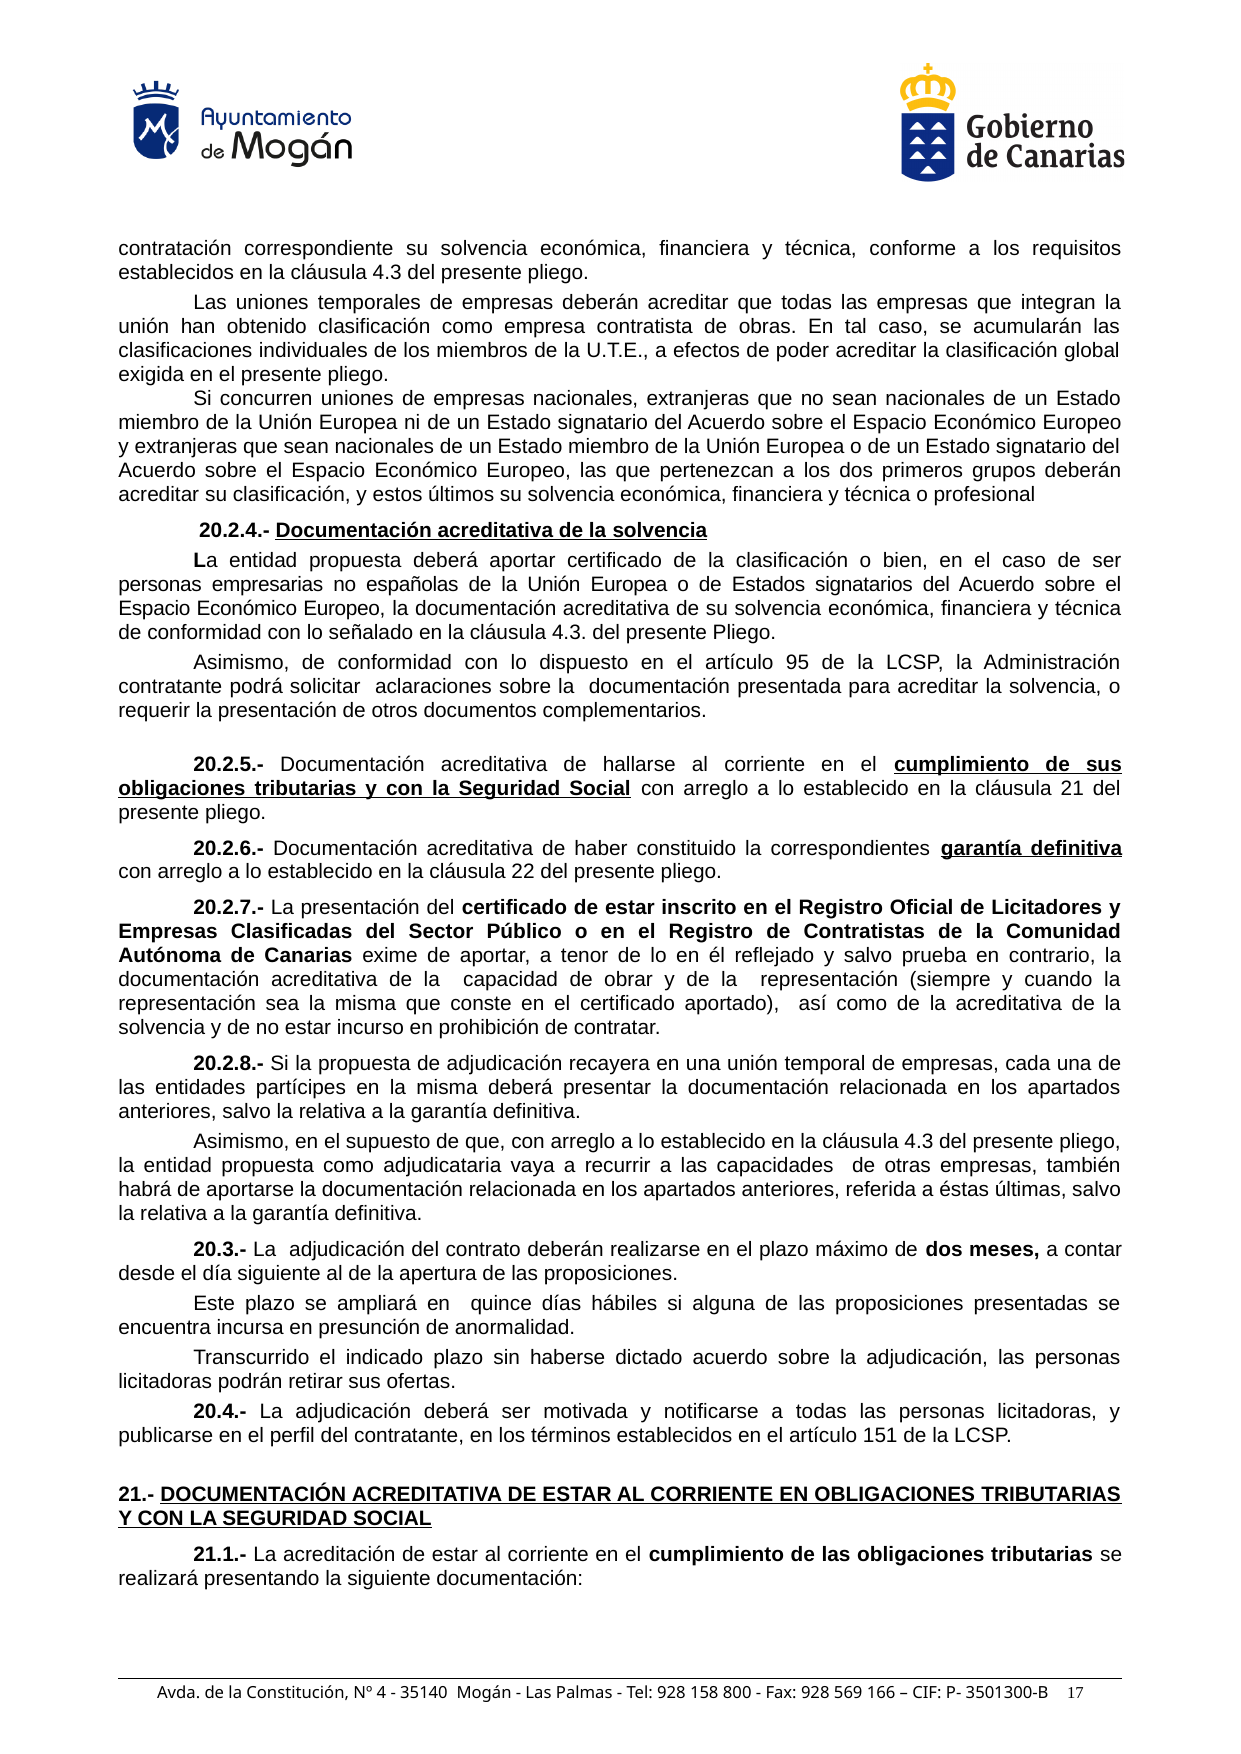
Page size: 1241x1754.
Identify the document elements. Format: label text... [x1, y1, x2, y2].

text 20.2.7.- La presentación del certificado de estar inscrito en el Registro Oficial de Licitadores y Empresas Clasificadas del Sector Público o en el Registro de Contratistas de la Comunidad Autónoma de Canarias exime de aportar, a tenor de lo en él reflejado y salvo prueba en contrario, la documentación acreditativa de la capacidad de obrar y de la representación (siempre y cuando la representación sea la misma que conste en el certificado aportado), así como de la acreditativa de la solvencia y de no estar incurso en prohibición de contratar. [118, 895, 1122, 1039]
picture [900, 63, 1125, 182]
text Este plazo se ampliará en quince días hábiles si alguna de las proposiciones presentadas se encuentra incursa en presunción de anormalidad. [118, 1291, 1122, 1339]
text 20.2.5.- Documentación acreditativa de hallarse al corriente en el cumplimiento de sus obligaciones tributarias y con la Seguridad Social con arreglo a lo establecido en la cláusula 21 del presente pliego. [118, 752, 1122, 823]
text contratación correspondiente su solvencia económica, financiera y técnica, conforme a los requisitos establecidos en la cláusula 4.3 del presente pliego. [118, 236, 1122, 284]
text 20.3.- La adjudicación del contrato deberán realizarse en el plazo máximo de dos meses, a contar desde el día siguiente al de la apertura de las proposiciones. [118, 1236, 1122, 1284]
text Asimismo, en el supuesto de que, con arreglo a lo establecido en la cláusula 4.3 del presente pliego, la entidad propuesta como adjudicataria vaya a recurrir a las capacidades de otras empresas, también habrá de aportarse la documentación relacionada en los apartados anteriores, referida a éstas últimas, salvo la relativa a la garantía definitiva. [118, 1129, 1122, 1225]
text 20.2.8.- Si la propuesta de adjudicación recayera en una unión temporal de empresas, cada una de las entidades partícipes en la misma deberá presentar la documentación relacionada en los apartados anteriores, salvo la relativa a la garantía definitiva. [118, 1051, 1122, 1122]
text 20.4.- La adjudicación deberá ser motivada y notificarse a todas las personas licitadoras, y publicarse en el perfil del contratante, en los términos establecidos en el artículo 151 de la LCSP. [118, 1398, 1122, 1446]
text 21.1.- La acreditación de estar al corriente en el cumplimiento de las obligaciones tributarias se realizará presentando la siguiente documentación: [118, 1542, 1122, 1590]
text 20.2.6.- Documentación acreditativa de haber constituido la correspondientes garantía definitiva con arreglo a lo establecido en la cláusula 22 del presente pliego. [118, 835, 1122, 883]
text La entidad propuesta deberá aportar certificado de la clasificación o bien, en el caso de ser personas empresarias no españolas de la Unión Europea o de Estados signatarios del Acuerdo sobre el Espacio Económico Europeo, la documentación acreditativa de su solvencia económica, financiera y técnica de conformidad con lo señalado en la cláusula 4.3. del presente Pliego. [118, 548, 1122, 644]
text Transcurrido el indicado plazo sin haberse dictado acuerdo sobre la adjudicación, las personas licitadoras podrán retirar sus ofertas. [118, 1345, 1122, 1393]
text Si concurren uniones de empresas nacionales, extranjeras que no sean nacionales de un Estado miembro de la Unión Europea ni de un Estado signatario del Acuerdo sobre el Espacio Económico Europeo y extranjeras que sean nacionales de un Estado miembro de la Unión Europea o de un Estado signatario del Acuerdo sobre el Espacio Económico Europeo, las que pertenezcan a los dos primeros grupos deberán acreditar su clasificación, y estos últimos su solvencia económica, financiera y técnica o profesional [118, 386, 1122, 506]
text Asimismo, de conformidad con lo dispuesto en el artículo 95 de la LCSP, la Administración contratante podrá solicitar aclaraciones sobre la documentación presentada para acreditar la solvencia, o requerir la presentación de otros documentos complementarios. [118, 650, 1122, 722]
text Las uniones temporales de empresas deberán acreditar que todas las empresas que integran la unión han obtenido clasificación como empresa contratista de obras. En tal caso, se acumularán las clasificaciones individuales de los miembros de la U.T.E., a efectos de poder acreditar la clasificación global exigida en el presente pliego. [118, 290, 1122, 386]
text 20.2.4.- Documentación acreditativa de la solvencia [118, 518, 1122, 542]
text 21.- DOCUMENTACIÓN ACREDITATIVA DE ESTAR AL CORRIENTE EN OBLIGACIONES TRIBUTARIAS Y CON LA SEGURIDAD SOCIAL [118, 1482, 1122, 1530]
picture [119, 60, 368, 184]
